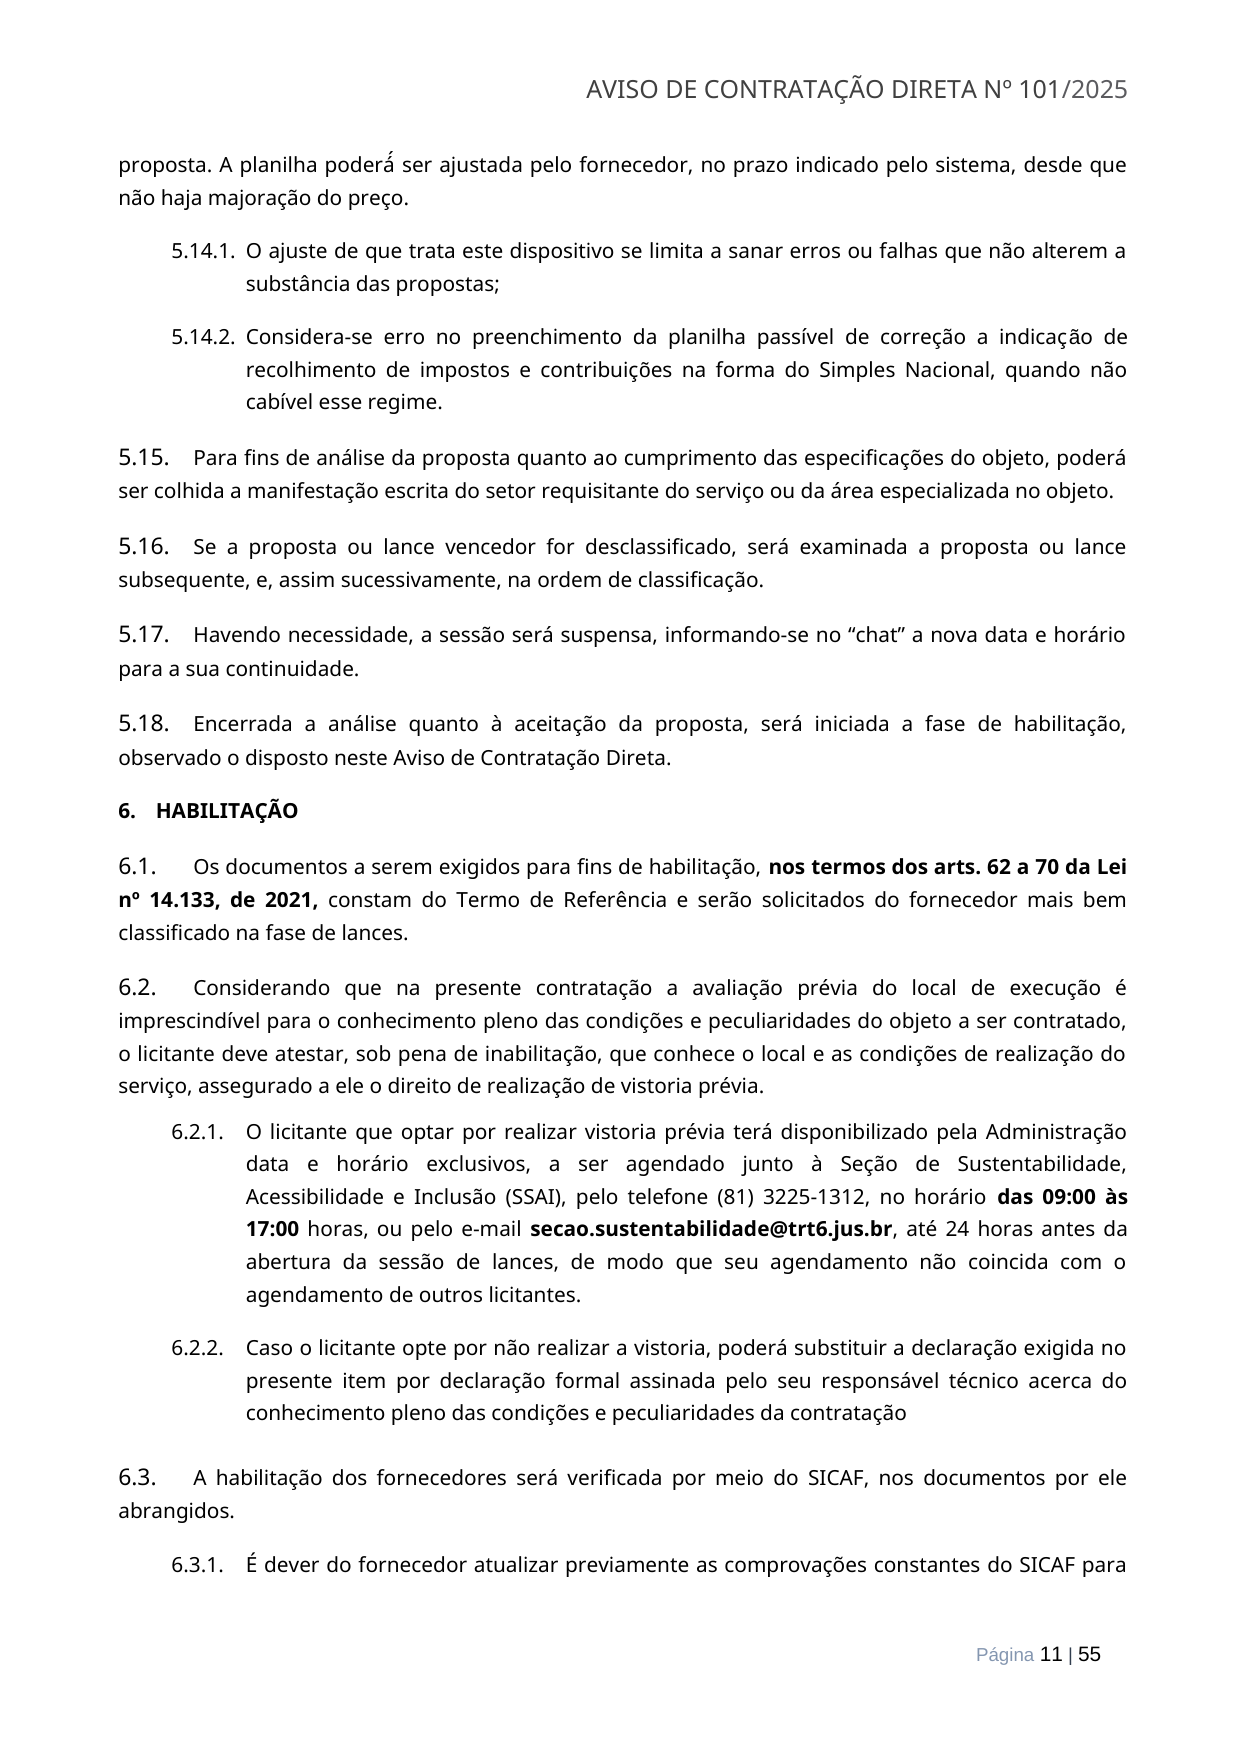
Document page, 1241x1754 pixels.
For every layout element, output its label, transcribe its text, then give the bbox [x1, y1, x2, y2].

list O licitante que optar por realizar vistoria prévia terá disponibilizado pela Administração data e horário exclusivos, a ser agendado junto à Seção de Sustentabilidade, Acessibilidade e Inclusão (SSAI), pelo telefone (81) 3225-1312, no horário das 09:00 às 17:00 horas, ou pelo e-mail secao.sustentabilidade@trt6.jus.br, até 24 horas antes da abertura da sessão de lances, de modo que seu agendamento não coincida com o agendamento de outros licitantes. [171, 1117, 1128, 1308]
list É dever do fornecedor atualizar previamente as comprovações constantes do SICAF para [171, 1550, 1128, 1578]
list Caso o licitante opte por não realizar a vistoria, poderá substituir a declaração exigida no presente item por declaração formal assinada pelo seu responsável técnico acerca do conhecimento pleno das condições e peculiaridades da contratação [171, 1333, 1128, 1427]
list Havendo necessidade, a sessão será suspensa, informando-se no “chat” a nova data e horário para a sua continuidade. [118, 618, 1128, 682]
subtitle HABILITAÇÃO [118, 796, 1128, 824]
list Considera-se erro no preenchimento da planilha passível de correção a indicação de recolhimento de impostos e contribuições na forma do Simples Nacional, quando não cabível esse regime. [171, 322, 1128, 416]
list Para fins de análise da proposta quanto ao cumprimento das especificações do objeto, poderá ser colhida a manifestação escrita do setor requisitante do serviço ou da área especializada no objeto. [118, 441, 1128, 504]
list Considerando que na presente contratação a avaliação prévia do local de execução é imprescindível para o conhecimento pleno das condições e peculiaridades do objeto a ser contratado, o licitante deve atestar, sob pena de inabilitação, que conhece o local e as condições de realização do serviço, assegurado a ele o direito de realização de vistoria prévia. [118, 971, 1128, 1100]
list Os documentos a serem exigidos para fins de habilitação, nos termos dos arts. 62 a 70 da Lei nº 14.133, de 2021, constam do Termo de Referência e serão solicitados do fornecedor mais bem classificado na fase de lances. [118, 849, 1128, 946]
list Se a proposta ou lance vencedor for desclassificado, será examinada a proposta ou lance subsequente, e, assim sucessivamente, na ordem de classificação. [118, 529, 1128, 593]
list A habilitação dos fornecedores será verificada por meio do SICAF, nos documentos por ele abrangidos. [118, 1461, 1128, 1525]
list Encerrada a análise quanto à aceitação da proposta, será iniciada a fase de habilitação, observado o disposto neste Aviso de Contratação Direta. [118, 707, 1128, 771]
list O ajuste de que trata este dispositivo se limita a sanar erros ou falhas que não alterem a substância das propostas; [171, 236, 1128, 297]
list proposta. A planilha poderá́ ser ajustada pelo fornecedor, no prazo indicado pelo sistema, desde que não haja majoração do preço. [118, 150, 1128, 211]
